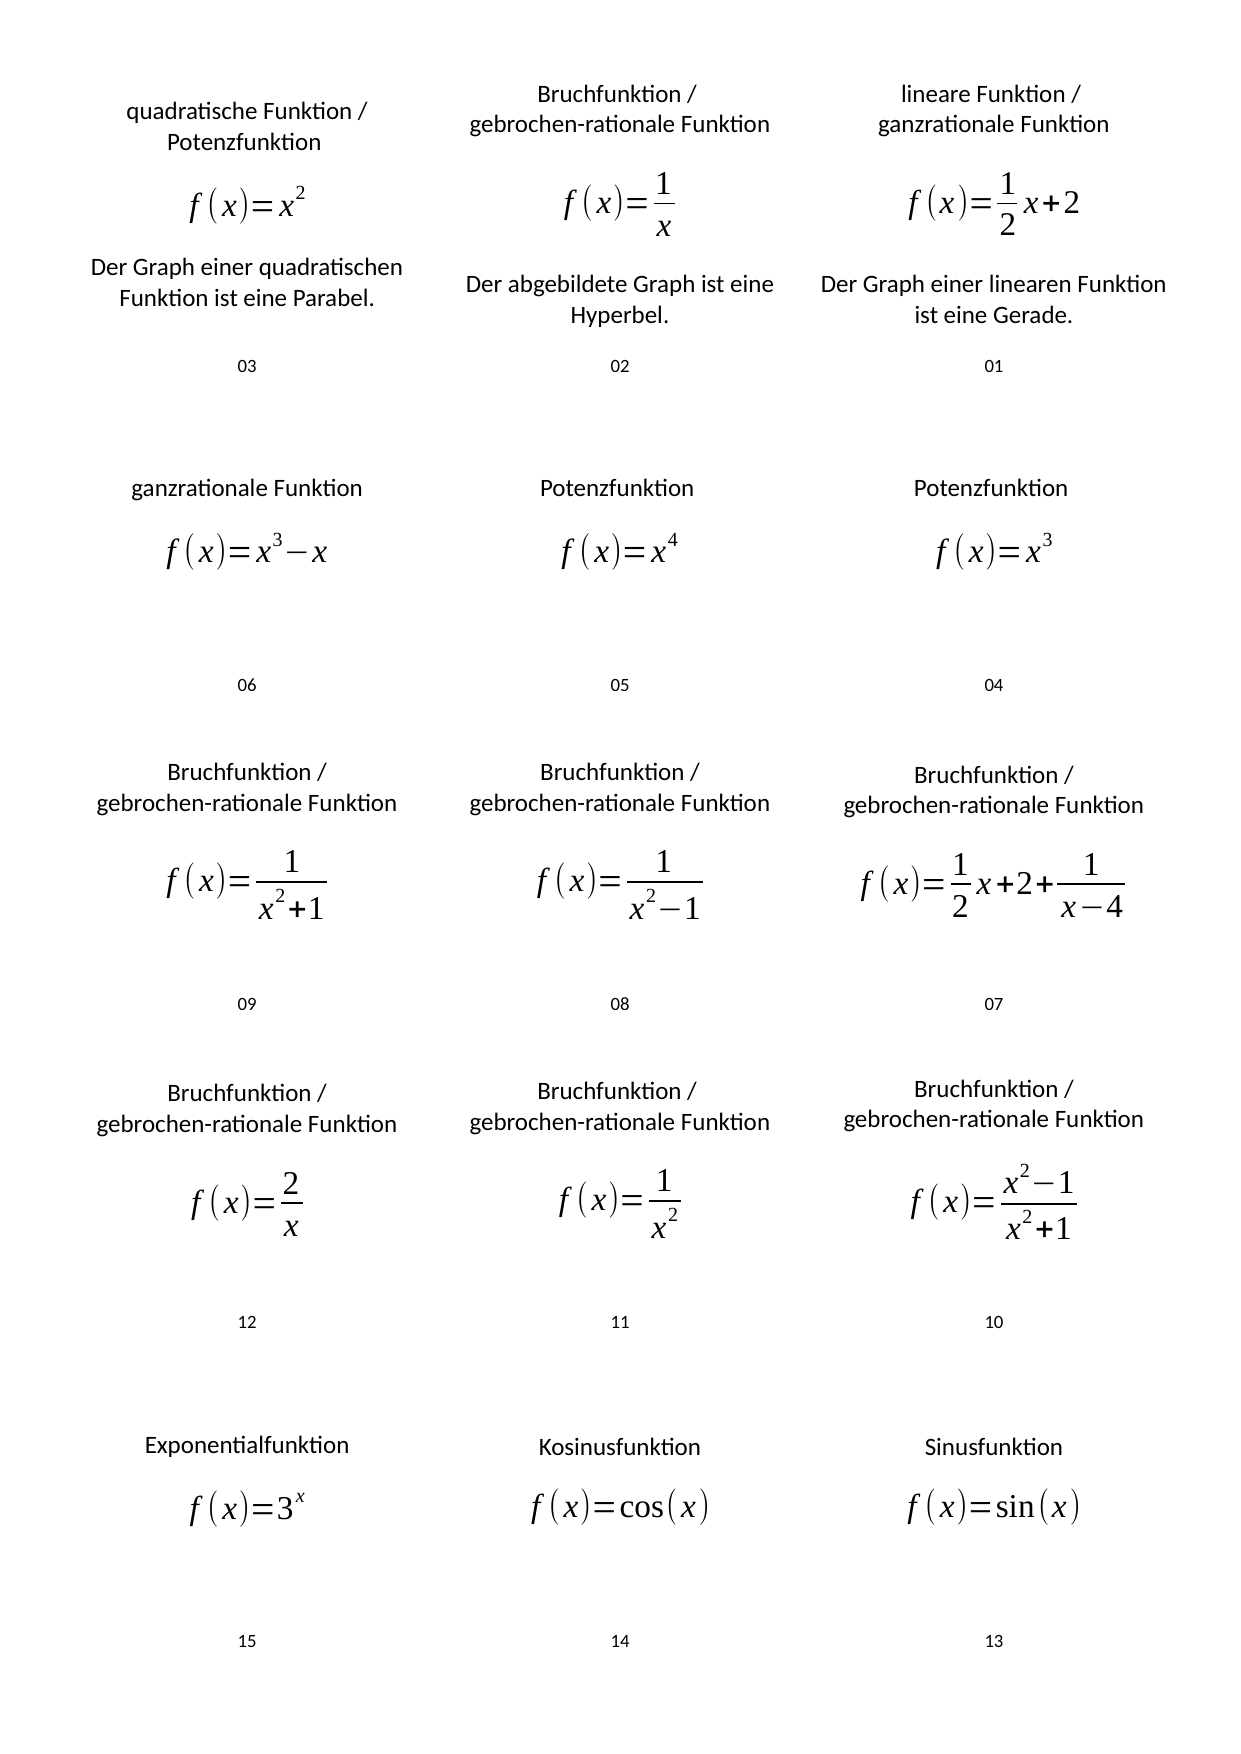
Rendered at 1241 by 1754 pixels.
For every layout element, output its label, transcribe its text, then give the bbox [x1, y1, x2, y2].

table_cell Bruchfunktion / gebrochen-rationale Funktion [806, 1016, 1181, 1305]
table_cell Sinusfunktion [806, 1335, 1181, 1624]
table_cell Bruchfunktion / gebrochen-rationale Funktion [433, 1016, 806, 1305]
table_cell Bruchfunktion / gebrochen-rationale Funktion [60, 1016, 433, 1305]
table_cell lineare Funktion / ganzrationale Funktion Der Graph einer linearen Funktion ist eine Gerade. [806, 59, 1181, 348]
table_cell Bruchfunktion / gebrochen-rationale Funktion [806, 697, 1181, 986]
table_cell 13 [806, 1624, 1181, 1653]
table_cell Bruchfunktion / gebrochen-rationale Funktion [433, 697, 806, 986]
table_cell 07 [806, 986, 1181, 1016]
table_cell Kosinusfunktion [433, 1335, 806, 1624]
table_cell 12 [60, 1305, 433, 1334]
table_cell Exponentialfunktion [60, 1335, 433, 1624]
table_cell Potenzfunktion [806, 378, 1181, 667]
table_cell quadratische Funktion / Potenzfunktion Der Graph einer quadratischen Funktion ist eine Parabel. [60, 59, 433, 348]
table_cell 01 [806, 349, 1181, 378]
table_cell Potenzfunktion [433, 378, 806, 667]
table_cell 09 [60, 986, 433, 1016]
table_cell Bruchfunktion / gebrochen-rationale Funktion [60, 697, 433, 986]
table_cell ganzrationale Funktion [60, 378, 433, 667]
table_cell 06 [60, 667, 433, 697]
table_cell 03 [60, 349, 433, 378]
table_cell Bruchfunktion / gebrochen-rationale Funktion Der abgebildete Graph ist eine Hyperbel. [433, 59, 806, 348]
table_cell 04 [806, 667, 1181, 697]
table_cell 10 [806, 1305, 1181, 1334]
table_cell 14 [433, 1624, 806, 1653]
table_cell 02 [433, 349, 806, 378]
table_cell 05 [433, 667, 806, 697]
table_cell 08 [433, 986, 806, 1016]
table_cell 15 [60, 1624, 433, 1653]
table_cell 11 [433, 1305, 806, 1334]
